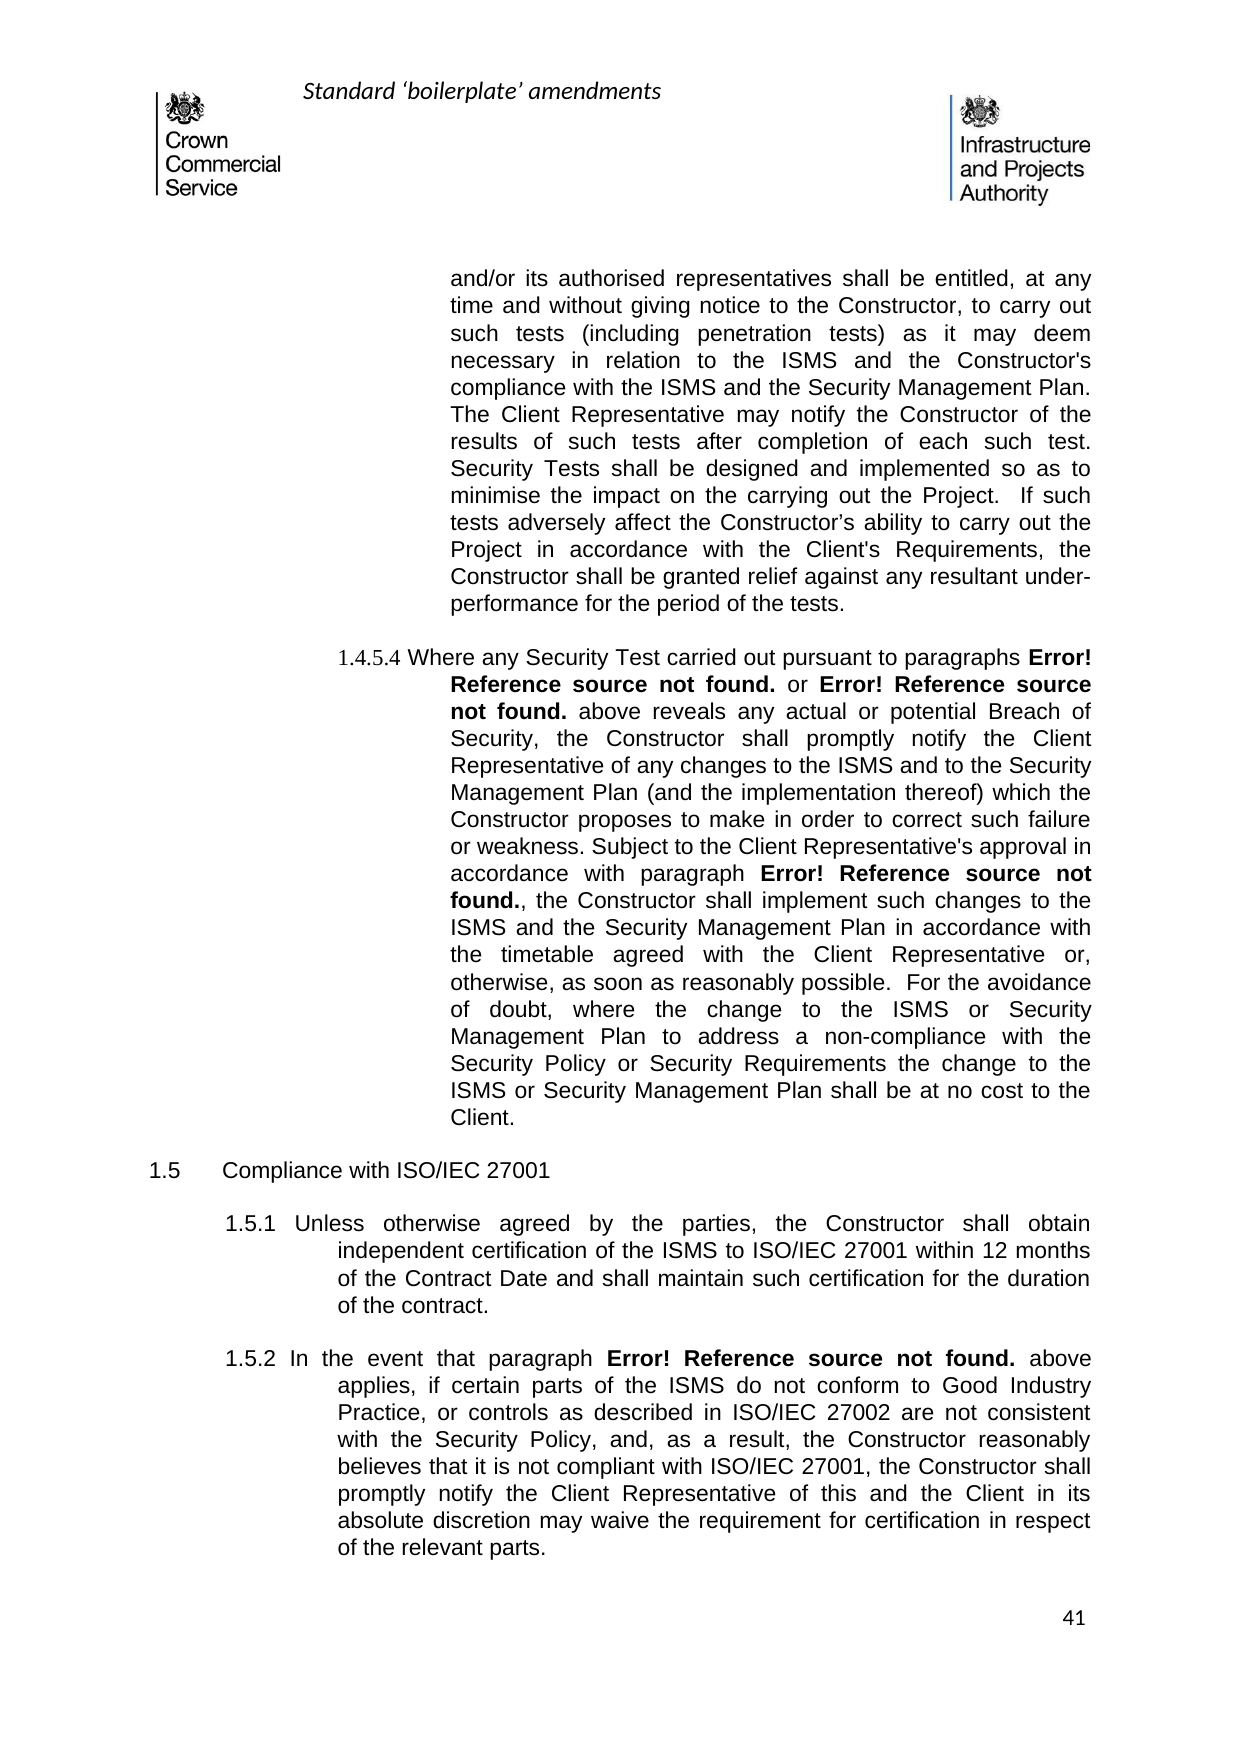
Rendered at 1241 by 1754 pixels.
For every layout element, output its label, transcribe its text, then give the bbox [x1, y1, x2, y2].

text 1.5 Compliance with ISO/IEC 27001 [148, 1157, 1102, 1183]
text 1.5.1 Unless otherwise agreed by the parties, the Constructor shall obtain independent certification of the ISMS to ISO/IEC 27001 within 12 months of the Contract Date and shall maintain such certification for the duration of the contract. [225, 1210, 1092, 1318]
text 1.4.5.4 Where any Security Test carried out pursuant to paragraphs Error! Reference source not found. or Error! Reference source not found. above reveals any actual or potential Breach of Security, the Constructor shall promptly notify the Client Representative of any changes to the ISMS and to the Security Management Plan (and the implementation thereof) which the Constructor proposes to make in order to correct such failure or weakness. Subject to the Client Representative's approval in accordance with paragraph Error! Reference source not found., the Constructor shall implement such changes to the ISMS and the Security Management Plan in accordance with the timetable agreed with the Client Representative or, otherwise, as soon as reasonably possible. For the avoidance of doubt, where the change to the ISMS or Security Management Plan to address a non-compliance with the Security Policy or Security Requirements the change to the ISMS or Security Management Plan shall be at no cost to the Client. [337, 643, 1092, 1130]
text and/or its authorised representatives shall be entitled, at any time and without giving notice to the Constructor, to carry out such tests (including penetration tests) as it may deem necessary in relation to the ISMS and the Constructor's compliance with the ISMS and the Security Management Plan. The Client Representative may notify the Constructor of the results of such tests after completion of each such test. Security Tests shall be designed and implemented so as to minimise the impact on the carrying out the Project. If such tests adversely affect the Constructor’s ability to carry out the Project in accordance with the Client's Requirements, the Constructor shall be granted relief against any resultant under-performance for the period of the tests. [337, 265, 1092, 617]
text 1.5.2 In the event that paragraph Error! Reference source not found. above applies, if certain parts of the ISMS do not conform to Good Industry Practice, or controls as described in ISO/IEC 27002 are not consistent with the Security Policy, and, as a result, the Constructor reasonably believes that it is not compliant with ISO/IEC 27001, the Constructor shall promptly notify the Client Representative of this and the Client in its absolute discretion may waive the requirement for certification in respect of the relevant parts. [225, 1345, 1092, 1561]
